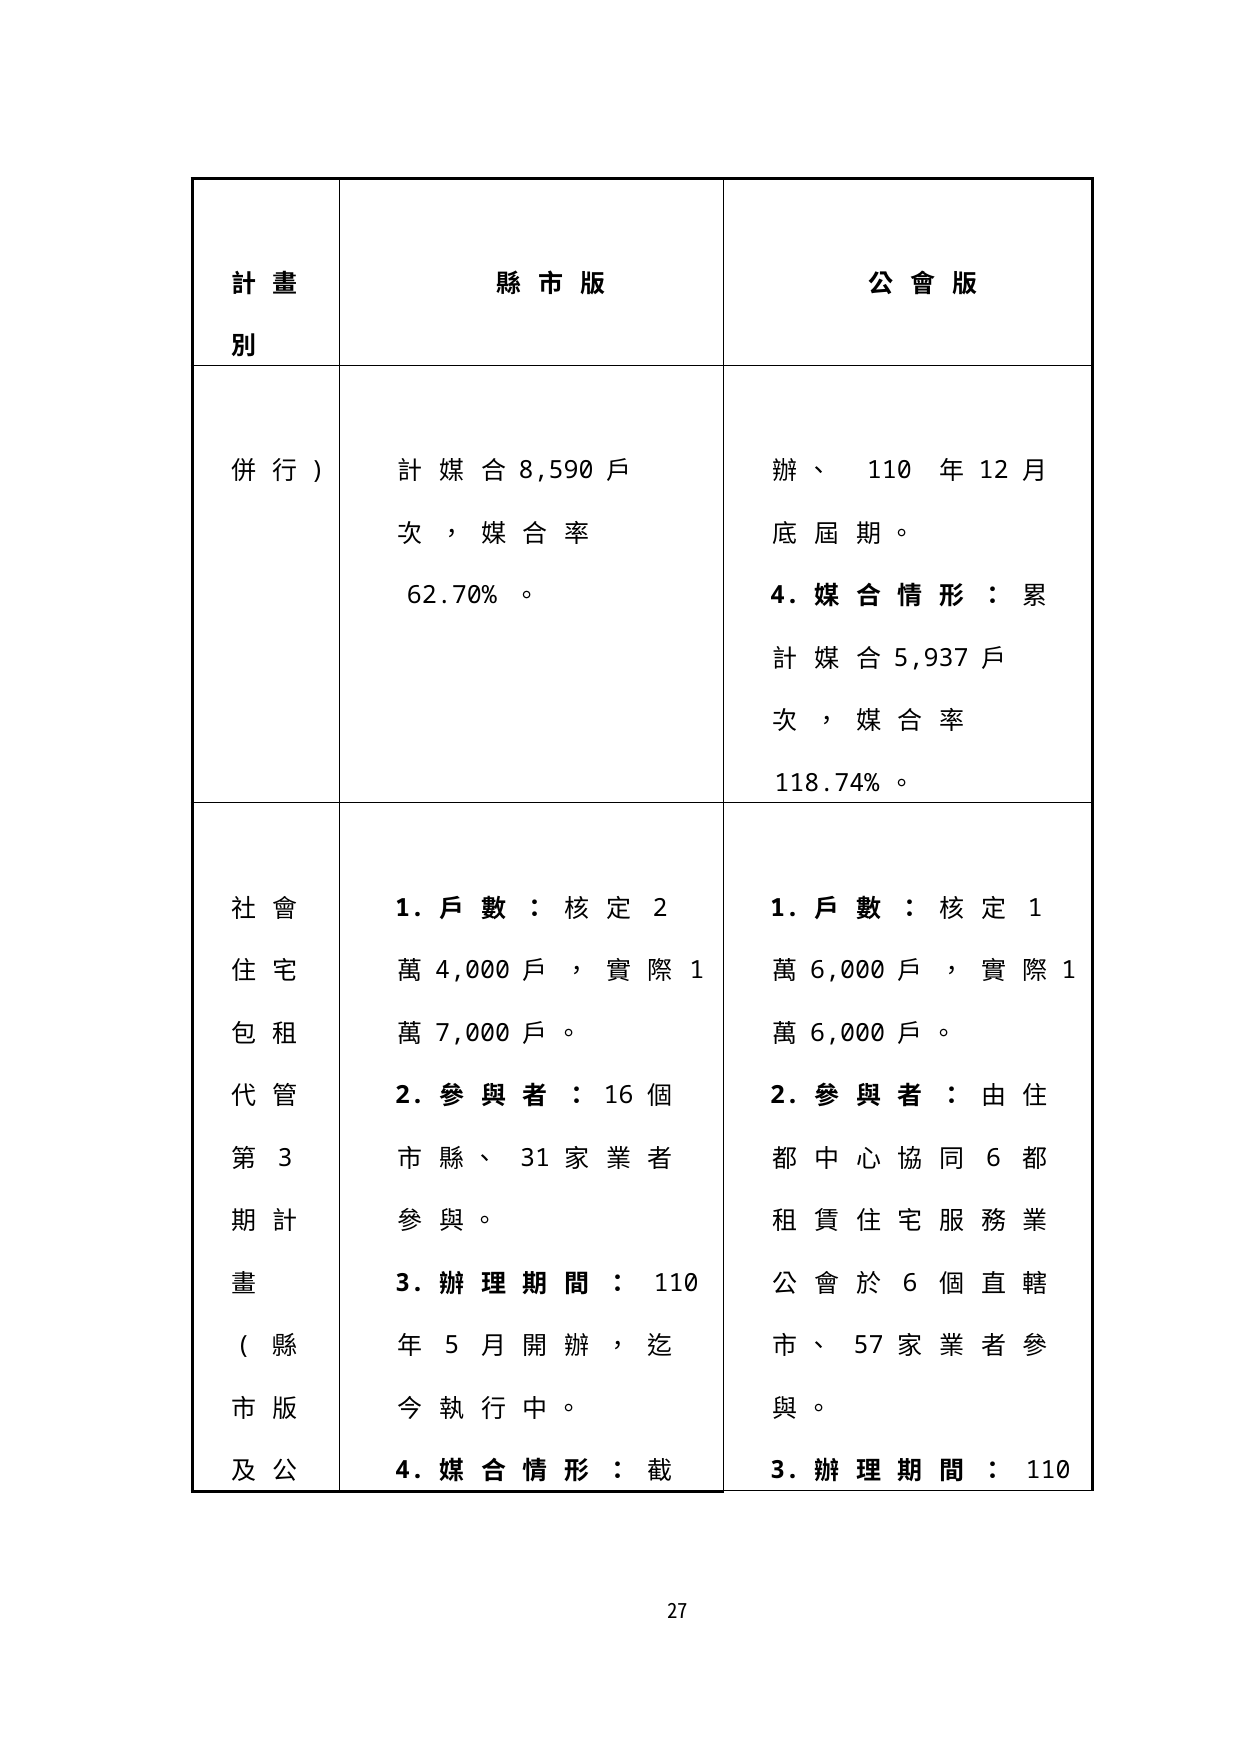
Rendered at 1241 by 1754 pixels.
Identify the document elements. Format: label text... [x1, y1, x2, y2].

table_header 計畫別 [194, 180, 339, 365]
table_cell 社會住宅包租代管第3期計畫(縣市版及公 [194, 803, 339, 1490]
table_header 公會版 [724, 180, 1091, 365]
table_cell 1.戶數：核定2萬4,000戶，實際1萬7,000戶。 2.參與者：16個市縣、31家業者參與。 3.辦理期間：110年5月開辦，迄今執行中。 4.媒合情形：截 [340, 803, 723, 1490]
table_cell 1.戶數：核定1萬6,000戶，實際1萬6,000戶。 2.參與者：由住都中心協同6都租賃住宅服務業公會於6個直轄市、57家業者參與。 3.辦理期間：110 [724, 803, 1091, 1490]
table_header 縣市版 [340, 180, 723, 365]
table_cell 辦、110年12月底屆期。 4.媒合情形：累計媒合5,937戶次，媒合率118.74%。 [724, 366, 1091, 802]
table_cell 併行) [194, 366, 339, 802]
table_cell 計媒合8,590戶次，媒合率62.70%。 [340, 366, 723, 802]
